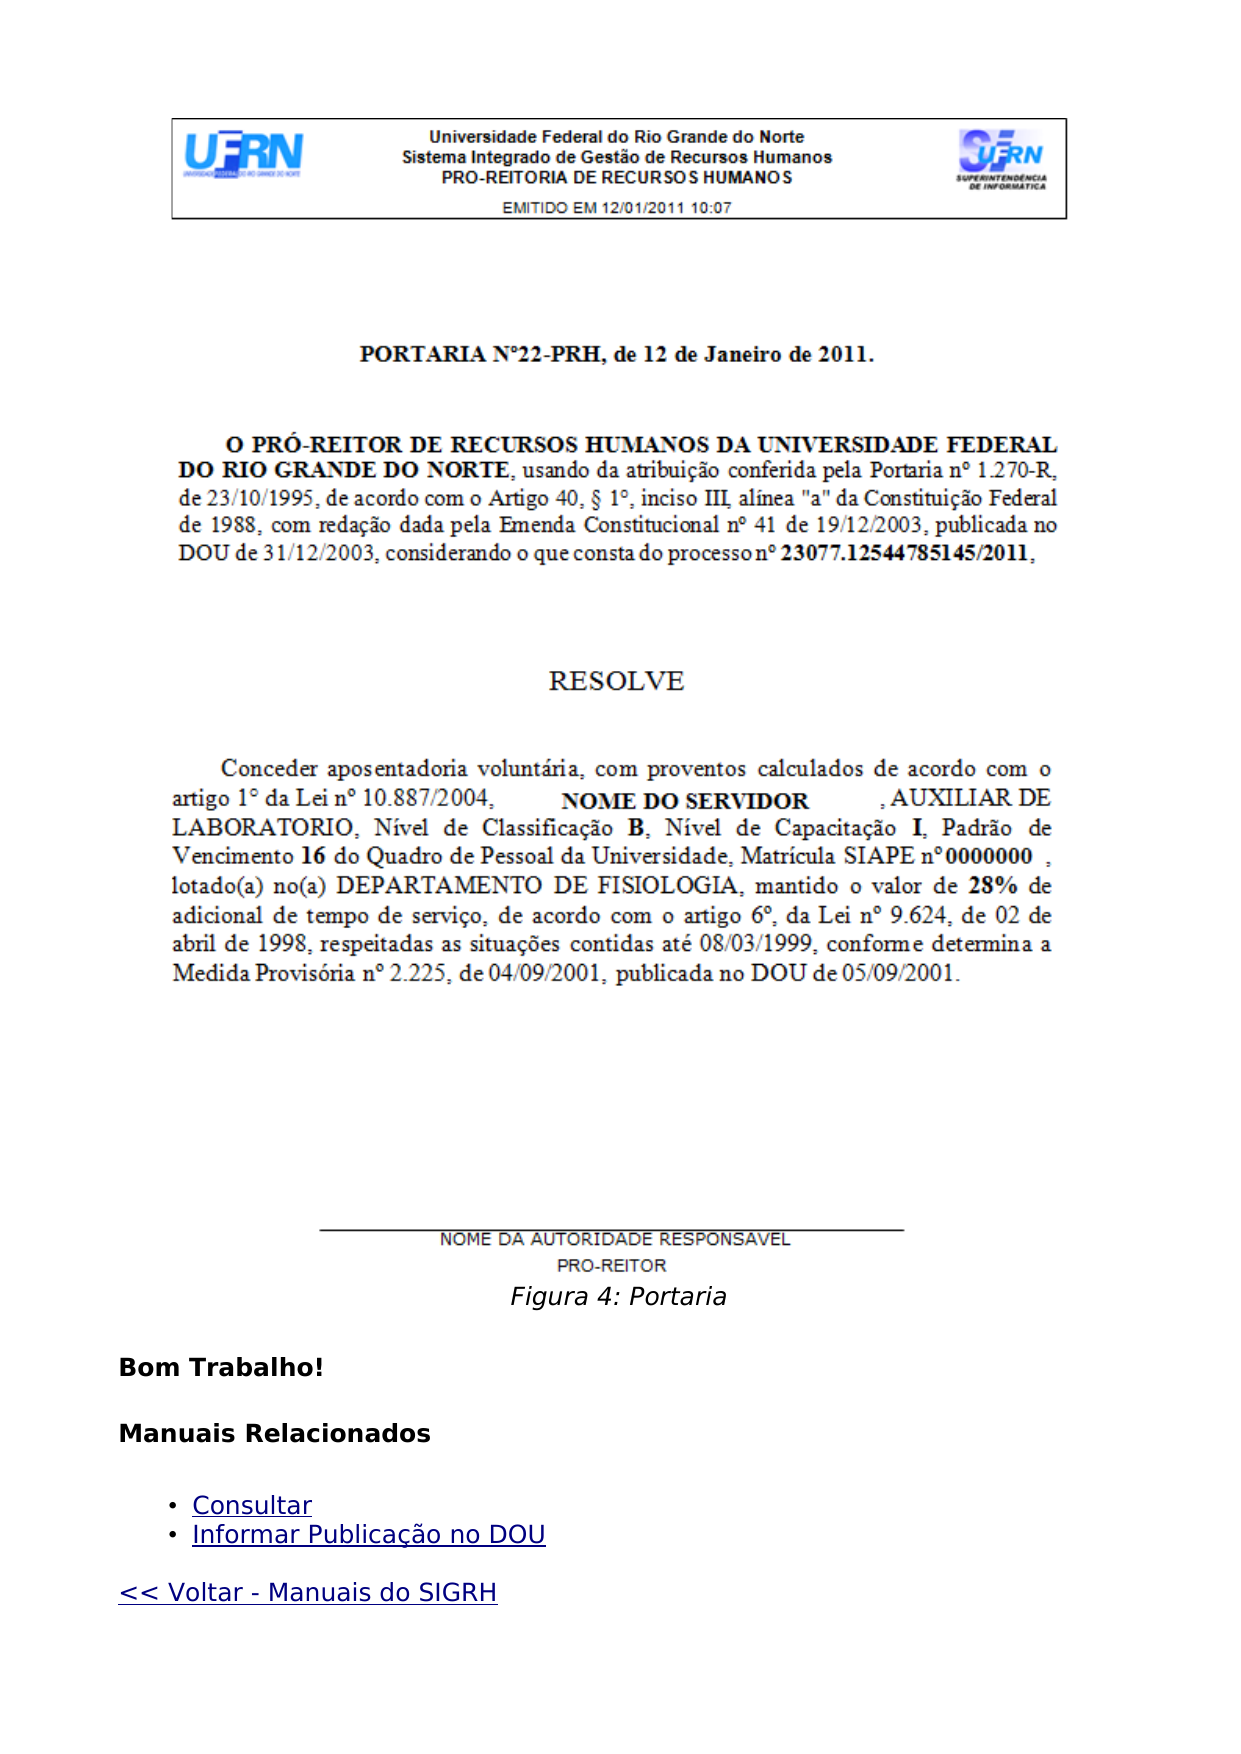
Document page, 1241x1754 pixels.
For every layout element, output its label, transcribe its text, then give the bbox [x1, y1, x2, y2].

text Bom Trabalho! [118, 1353, 1122, 1382]
text Figura 4: Portaria [172, 1283, 1068, 1311]
list Consultar [177, 1491, 1122, 1520]
subtitle Manuais Relacionados [118, 1420, 1122, 1449]
text << Voltar - Manuais do SIGRH [118, 1579, 1122, 1608]
list Informar Publicação no DOU [177, 1520, 1122, 1549]
picture [171, 118, 1069, 1283]
